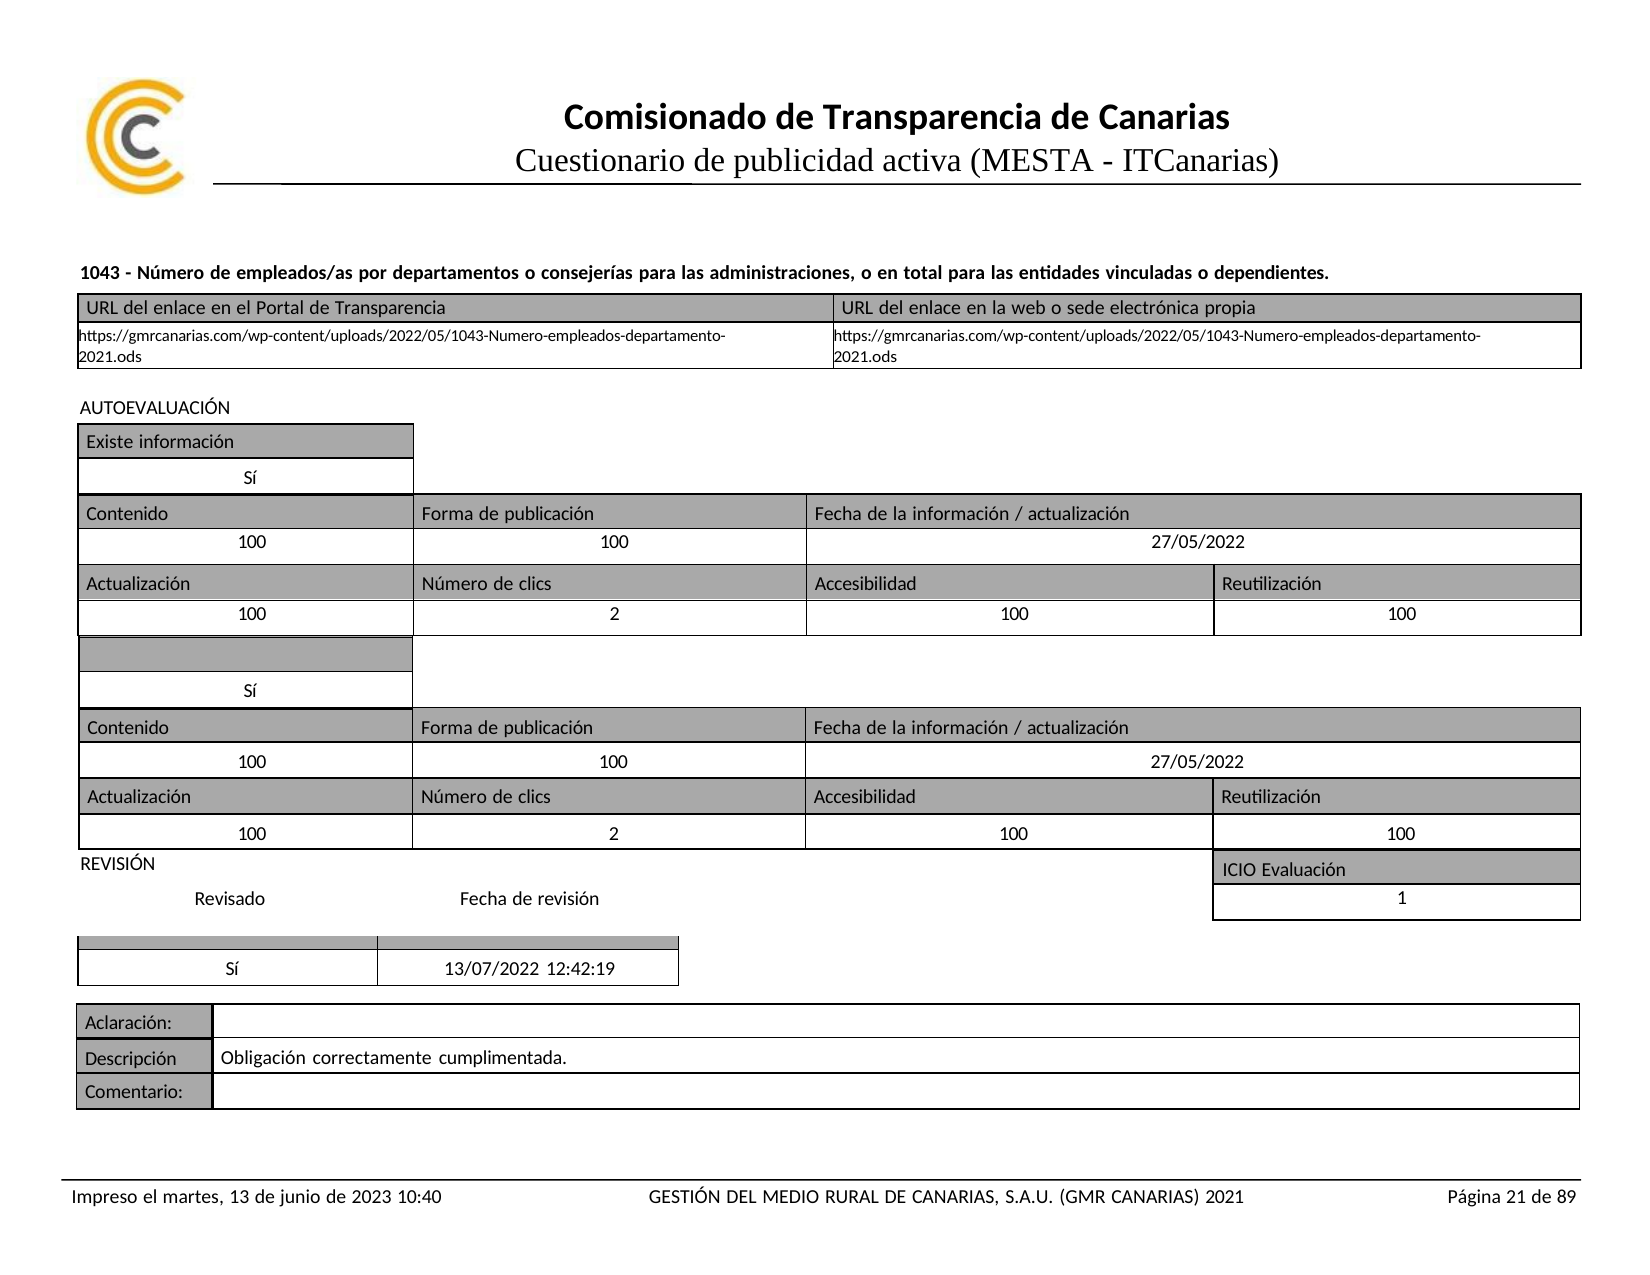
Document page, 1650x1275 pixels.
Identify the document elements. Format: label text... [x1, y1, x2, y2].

table_cell Actualización [79, 565, 413, 599]
table_cell Sí [79, 950, 377, 984]
table_cell 100 [806, 815, 1212, 848]
table_cell https://gmrcanarias.com/wp-content/uploads/2022/05/1043-Numero-empleados-departamento- 2021.ods [79, 323, 833, 368]
table_header URL del enlace en la web o sede electrónica propia [834, 295, 1580, 321]
table_cell Obligación correctamente cumplimentada. [214, 1038, 1579, 1072]
table_cell Accesibilidad [806, 779, 1212, 813]
table_cell Número de clics [413, 779, 805, 813]
table_cell Actualización [80, 779, 412, 813]
table_header [378, 936, 678, 949]
table_cell 1 [1214, 885, 1580, 919]
table_cell Sí [79, 459, 413, 493]
table_cell REVISIÓN Revisado Fecha de revisión [79, 850, 1212, 919]
table_cell Forma de publicación [413, 708, 805, 741]
table_cell Comentario: [77, 1074, 211, 1108]
table_header [214, 1005, 1579, 1037]
table_cell Fecha de la información / actualización [807, 495, 1580, 528]
table_header [79, 936, 377, 949]
table_cell 100 [79, 529, 413, 563]
table_cell [214, 1074, 1579, 1108]
table_cell Reutilización [1214, 779, 1580, 813]
table_cell Sí [80, 672, 412, 707]
table_cell 2 [414, 601, 806, 634]
table_cell Descripción [77, 1040, 211, 1072]
table_cell ICIO Evaluación [1214, 851, 1580, 883]
table_cell 100 [414, 529, 806, 563]
table_cell Contenido [80, 710, 412, 741]
table_header [80, 638, 412, 671]
table_cell Forma de publicación [414, 495, 806, 528]
table_cell Número de clics [414, 565, 806, 599]
table_cell Accesibilidad [807, 565, 1213, 599]
table_cell https://gmrcanarias.com/wp-content/uploads/2022/05/1043-Numero-empleados-departamento- 2021.ods [834, 323, 1580, 368]
text 1043 - Número de empleados/as por departamentos o consejerías para las administraciones, o en total para las entidades vinculadas o dependientes. [79, 261, 1592, 285]
table_cell 27/05/2022 [807, 529, 1580, 563]
table_cell 100 [1214, 815, 1580, 848]
table_cell 100 [80, 743, 412, 777]
table_cell Reutilización [1215, 565, 1580, 599]
table_header Aclaración: [77, 1005, 211, 1037]
table_cell 27/05/2022 [806, 743, 1580, 777]
table_cell Fecha de la información / actualización [806, 708, 1580, 741]
table_header [414, 423, 1581, 493]
table_cell 100 [1215, 601, 1580, 634]
table_header URL del enlace en el Portal de Transparencia [79, 295, 833, 321]
table_cell Contenido [79, 496, 413, 528]
text AUTOEVALUACIÓN [79, 395, 1592, 419]
table_cell 100 [807, 601, 1213, 634]
table_cell 2 [413, 815, 805, 848]
table_cell 100 [413, 743, 805, 777]
table_cell 100 [79, 601, 413, 634]
table_header Existe información [79, 425, 413, 457]
table_cell 13/07/2022 12:42:19 [378, 950, 678, 984]
table_header [413, 636, 1580, 707]
table_cell 100 [80, 815, 412, 848]
